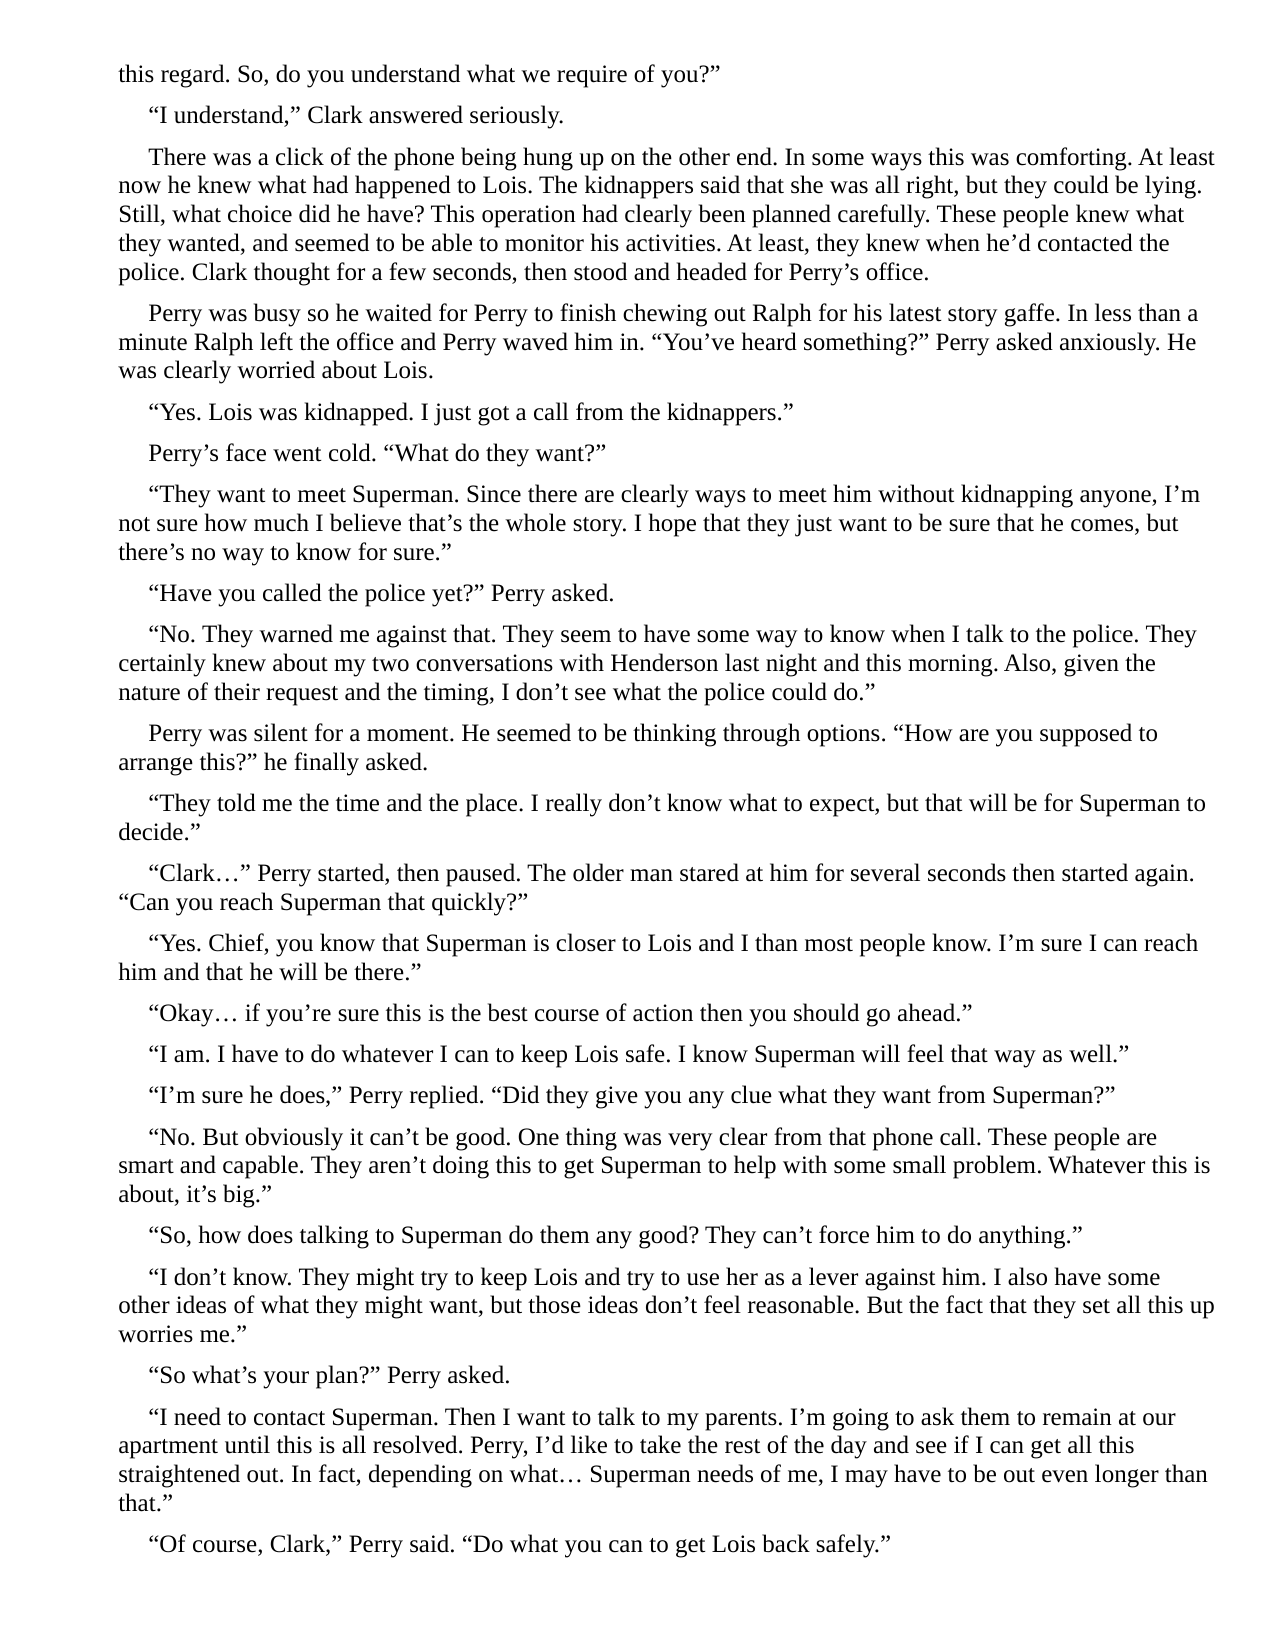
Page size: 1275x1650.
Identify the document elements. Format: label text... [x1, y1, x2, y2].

text this regard. So, do you understand what we require of you?” [118, 59, 1216, 88]
text “Yes. Chief, you know that Superman is closer to Lois and I than most people know. I’m sure I can reach him and that he will be there.” [118, 928, 1216, 985]
text “So what’s your plan?” Perry asked. [118, 1360, 1216, 1389]
text “They told me the time and the place. I really don’t know what to expect, but that will be for Superman to decide.” [118, 788, 1216, 845]
text Perry was silent for a moment. He seemed to be thinking through options. “How are you supposed to arrange this?” he finally asked. [118, 718, 1216, 775]
text Perry was busy so he waited for Perry to finish chewing out Ralph for his latest story gaffe. In less than a minute Ralph left the office and Perry waved him in. “You’ve heard something?” Perry asked anxiously. He was clearly worried about Lois. [118, 298, 1216, 384]
text Perry’s face went cold. “What do they want?” [118, 438, 1216, 467]
text “Of course, Clark,” Perry said. “Do what you can to get Lois back safely.” [118, 1529, 1216, 1558]
text “They want to meet Superman. Since there are clearly ways to meet him without kidnapping anyone, I’m not sure how much I believe that’s the whole story. I hope that they just want to be sure that he comes, but there’s no way to know for sure.” [118, 479, 1216, 565]
text “I am. I have to do whatever I can to keep Lois safe. I know Superman will feel that way as well.” [118, 1039, 1216, 1068]
text “Okay… if you’re sure this is the best course of action then you should go ahead.” [118, 998, 1216, 1027]
text “I don’t know. They might try to keep Lois and try to use her as a lever against him. I also have some other ideas of what they might want, but those ideas don’t feel reasonable. But the fact that they set all this up worries me.” [118, 1262, 1216, 1348]
text “So, how does talking to Superman do them any good? They can’t force him to do anything.” [118, 1220, 1216, 1249]
text “No. But obviously it can’t be good. One thing was very clear from that phone call. These people are smart and capable. They aren’t doing this to get Superman to help with some small problem. Whatever this is about, it’s big.” [118, 1122, 1216, 1208]
text There was a click of the phone being hung up on the other end. In some ways this was comforting. At least now he knew what had happened to Lois. The kidnappers said that she was all right, but they could be lying. Still, what choice did he have? This operation had clearly been planned carefully. These people knew what they wanted, and seemed to be able to monitor his activities. At least, they knew when he’d contacted the police. Clark thought for a few seconds, then stood and headed for Perry’s office. [118, 142, 1216, 285]
text “I’m sure he does,” Perry replied. “Did they give you any clue what they want from Superman?” [118, 1080, 1216, 1109]
text “Clark…” Perry started, then paused. The older man stared at him for several seconds then started again. “Can you reach Superman that quickly?” [118, 858, 1216, 915]
text “Have you called the police yet?” Perry asked. [118, 578, 1216, 607]
text “I need to contact Superman. Then I want to talk to my parents. I’m going to ask them to remain at our apartment until this is all resolved. Perry, I’d like to take the rest of the day and see if I can get all this straightened out. In fact, depending on what… Superman needs of me, I may have to be out even longer than that.” [118, 1402, 1216, 1517]
text “I understand,” Clark answered seriously. [118, 100, 1216, 129]
text “No. They warned me against that. They seem to have some way to know when I talk to the police. They certainly knew about my two conversations with Henderson last night and this morning. Also, given the nature of their request and the timing, I don’t see what the police could do.” [118, 619, 1216, 705]
text “Yes. Lois was kidnapped. I just got a call from the kidnappers.” [118, 397, 1216, 425]
